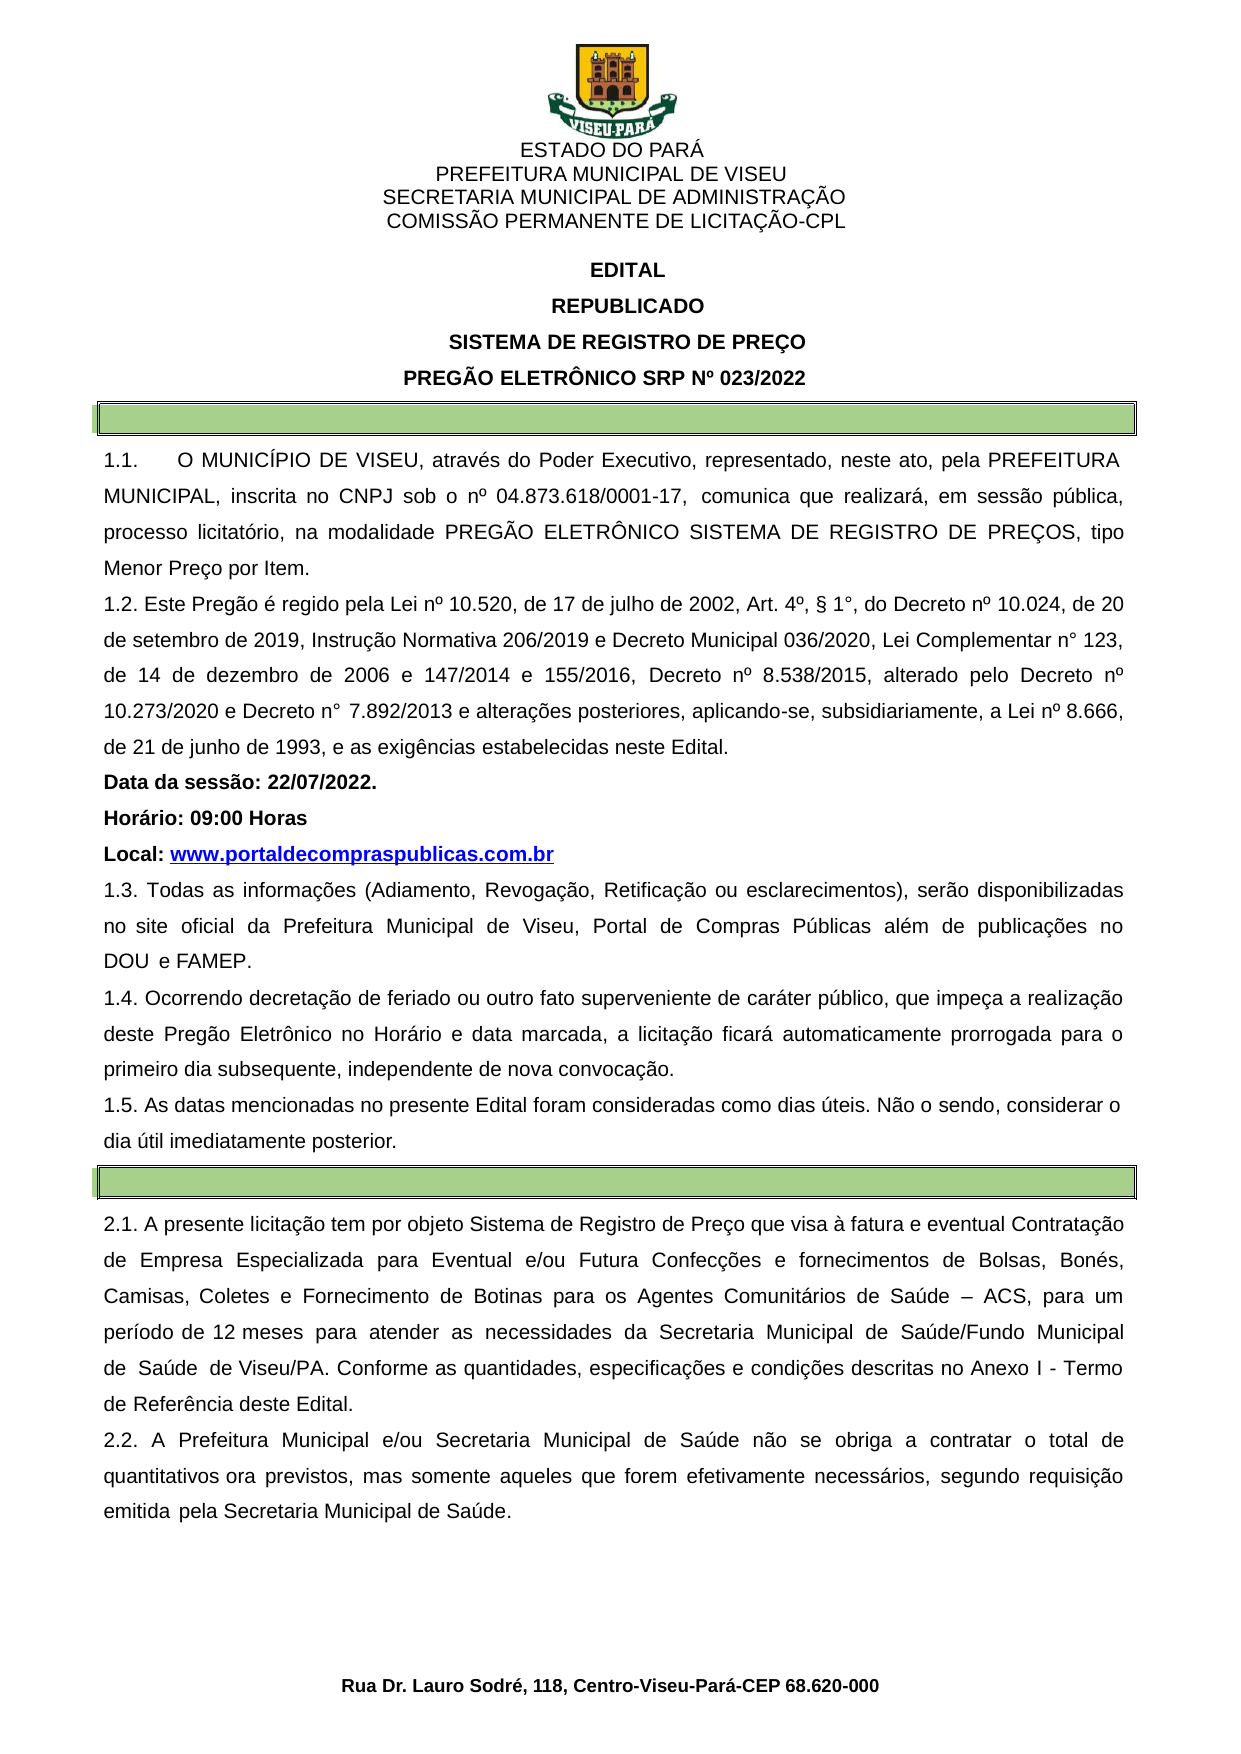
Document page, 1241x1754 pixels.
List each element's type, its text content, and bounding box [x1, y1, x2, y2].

text 1.5. As datas mencionadas no presente Edital foram consideradas como dias úteis. Não o sendo, considerar o dia útil imediatamente posterior. [103, 1093, 1128, 1153]
text 1. PREÂMBULO [1137, 406, 1154, 430]
text EDITAL [590, 258, 1154, 282]
text 1.3. Todas as informações (Adiamento, Revogação, Retificação ou esclarecimentos), serão disponibilizadas no site oficial da Prefeitura Municipal de Viseu, Portal de Compras Públicas além de publicações no DOU e FAMEP. [103, 877, 1124, 973]
text 1.2. Este Pregão é regido pela Lei nº 10.520, de 17 de julho de 2002, Art. 4º, § 1°, do Decreto nº 10.024, de 20 de setembro de 2019, Instrução Normativa 206/2019 e Decreto Municipal 036/2020, Lei Complementar n° 123, de 14 de dezembro de 2006 e 147/2014 e 155/2016, Decreto nº 8.538/2015, alterado pelo Decreto nº 10.273/2020 e Decreto n° 7.892/2013 e alterações posteriores, aplicando-se, subsidiariamente, a Lei nº 8.666, de 21 de junho de 1993, e as exigências estabelecidas neste Edital. [103, 592, 1124, 758]
text Rua Dr. Lauro Sodré, 118, Centro-Viseu-Pará-CEP 68.620-000 [341, 1675, 1154, 1697]
text 2.2. A Prefeitura Municipal e/ou Secretaria Municipal de Saúde não se obriga a contratar o total de quantitativos ora previstos, mas somente aqueles que forem efetivamente necessários, segundo requisição emitida pela Secretaria Municipal de Saúde. [103, 1427, 1124, 1523]
text Local: www.portaldecompraspublicas.com.br [103, 842, 1154, 866]
text 1.1. O MUNICÍPIO DE VISEU, através do Poder Executivo, representado, neste ato, pela PREFEITURA [103, 448, 1154, 472]
text REPUBLICADO [551, 294, 1154, 318]
text Data da sessão: 22/07/2022. Horário: 09:00 Horas [103, 770, 384, 830]
text 2. DO OBJETO [1137, 1170, 1154, 1194]
text MUNICIPAL, inscrita no CNPJ sob o nº 04.873.618/0001-17, comunica que realizará, em sessão pública, processo licitatório, na modalidade PREGÃO ELETRÔNICO SISTEMA DE REGISTRO DE PREÇOS, tipo Menor Preço por Item. [103, 484, 1124, 580]
text 2.1. A presente licitação tem por objeto Sistema de Registro de Preço que visa à fatura e eventual Contratação [103, 1212, 1154, 1236]
text SECRETARIA MUNICIPAL DE ADMINISTRAÇÃO COMISSÃO PERMANENTE DE LICITAÇÃO-CPL [374, 186, 846, 233]
text de Empresa Especializada para Eventual e/ou Futura Confecções e fornecimentos de Bolsas, Bonés, Camisas, Coletes e Fornecimento de Botinas para os Agentes Comunitários de Saúde – ACS, para um período de 12 meses para atender as necessidades da Secretaria Municipal de Saúde/Fundo Municipal de Saúde de Viseu/PA. Conforme as quantidades, especificações e condições descritas no Anexo I - Termo de Referência deste Edital. [103, 1248, 1124, 1416]
text SISTEMA DE REGISTRO DE PREÇO PREGÃO ELETRÔNICO SRP Nº 023/2022 [397, 329, 806, 389]
picture [547, 44, 678, 139]
text 1.4. Ocorrendo decretação de feriado ou outro fato superveniente de caráter público, que impeça a realização deste Pregão Eletrônico no Horário e data marcada, a licitação ficará automaticamente prorrogada para o primeiro dia subsequente, independente de nova convocação. [103, 985, 1124, 1081]
text ESTADO DO PARÁ PREFEITURA MUNICIPAL DE VISEU [435, 139, 795, 186]
